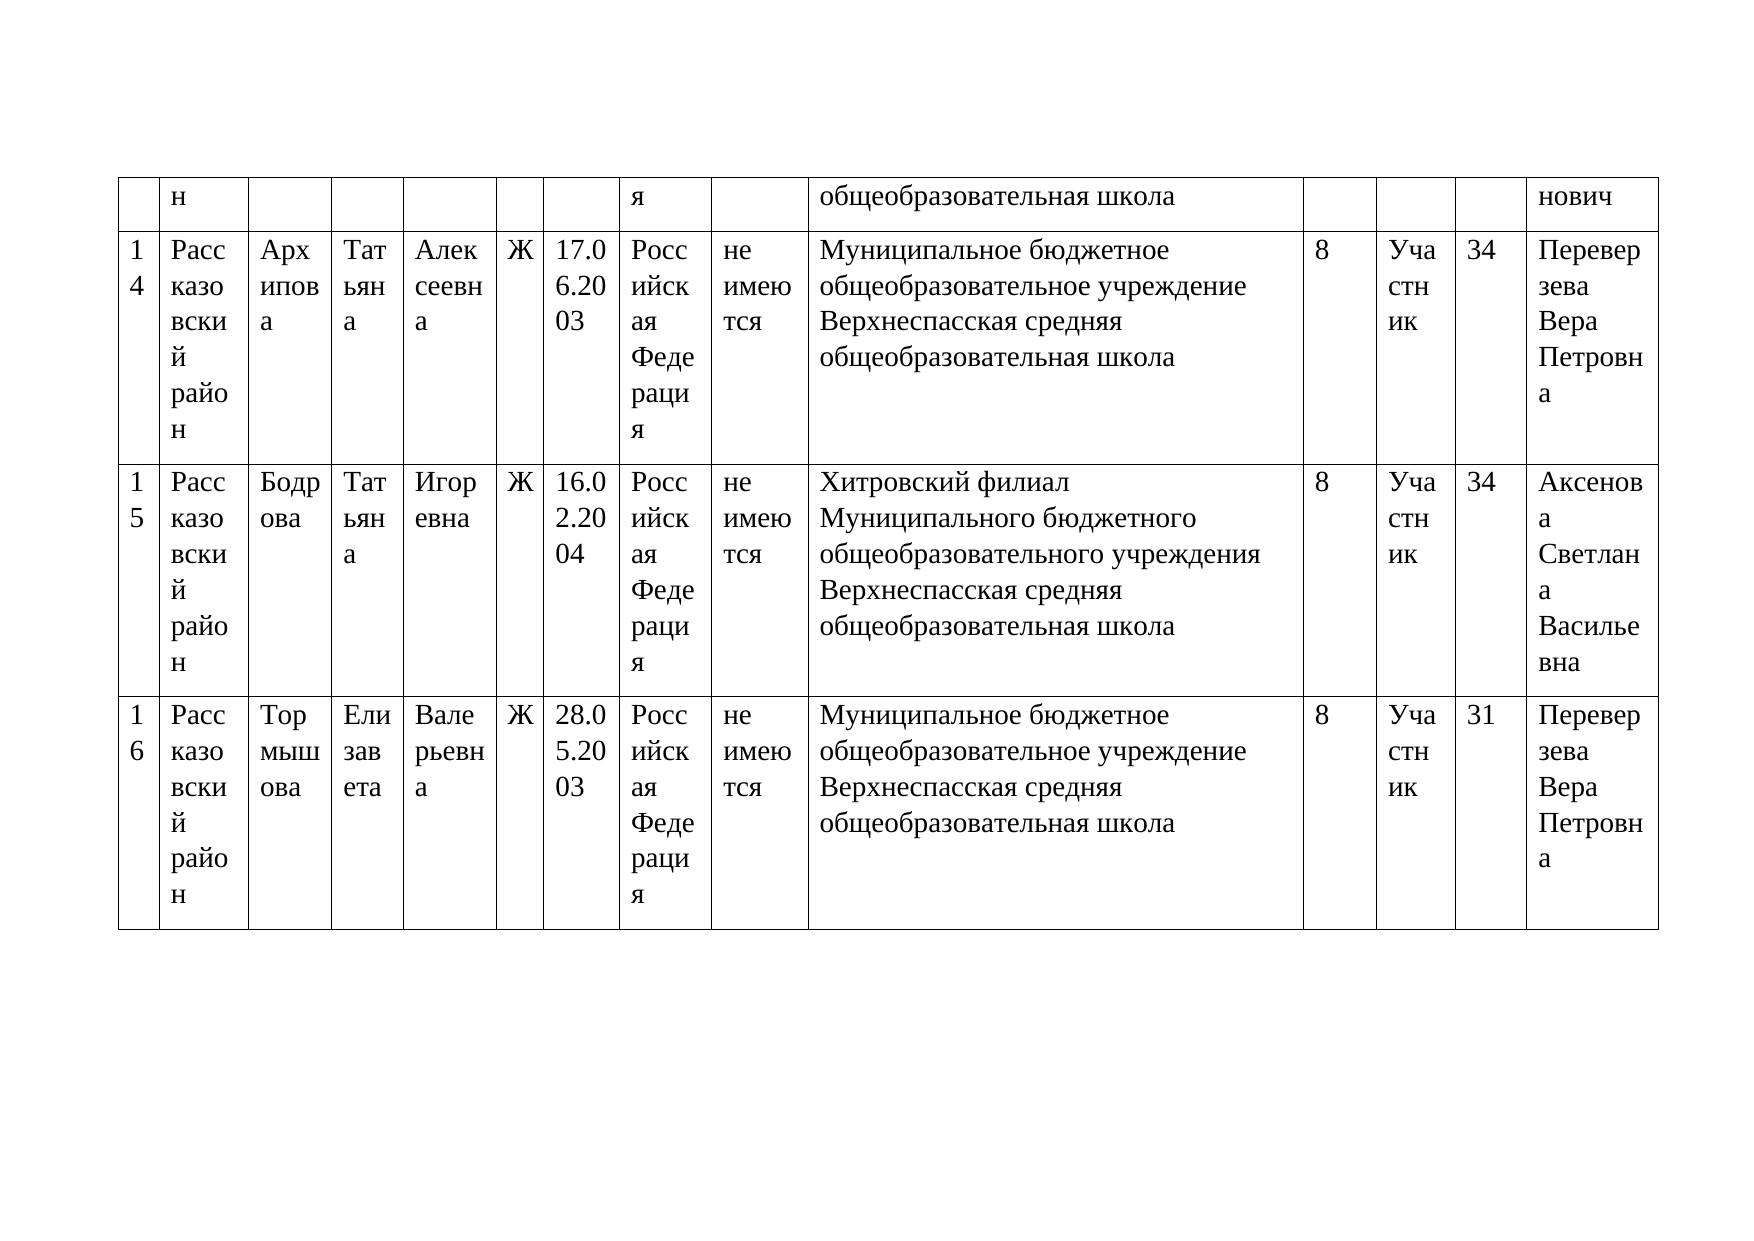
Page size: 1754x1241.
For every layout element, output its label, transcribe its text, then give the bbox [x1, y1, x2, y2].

table_cell Игоревна [404, 465, 496, 696]
table_cell Аксенова Светлана Васильевна [1527, 465, 1658, 696]
table_cell Ж [497, 697, 543, 929]
table_cell н [160, 178, 248, 231]
table_cell Алексеевна [404, 232, 496, 463]
table_cell Участник [1377, 697, 1455, 929]
table_cell [1377, 178, 1455, 231]
table_cell 16 [119, 697, 159, 929]
table_cell не имеются [712, 232, 808, 463]
table_cell Елизавета [332, 697, 403, 929]
table_cell Муниципальное бюджетное общеобразовательное учреждение Верхнеспасская средняя общеобразовательная школа [809, 697, 1303, 929]
table_cell 34 [1456, 465, 1526, 696]
table_cell Участник [1377, 232, 1455, 463]
table_cell нович [1527, 178, 1658, 231]
table_cell 8 [1304, 232, 1376, 463]
table_cell я [620, 178, 711, 231]
table_cell Переверзева Вера Петровна [1527, 232, 1658, 463]
table_cell Российская Федерация [620, 465, 711, 696]
table_cell не имеются [712, 697, 808, 929]
table_cell Рассказовский район [160, 232, 248, 463]
table_cell 34 [1456, 232, 1526, 463]
table_cell Российская Федерация [620, 697, 711, 929]
table_cell 31 [1456, 697, 1526, 929]
table_cell [332, 178, 403, 231]
table_cell [119, 178, 159, 231]
table_cell [497, 178, 543, 231]
table_cell 17.06.2003 [544, 232, 619, 463]
table_cell Рассказовский район [160, 697, 248, 929]
table_cell Участник [1377, 465, 1455, 696]
table_cell [544, 178, 619, 231]
table_cell 28.05.2003 [544, 697, 619, 929]
table_cell Валерьевна [404, 697, 496, 929]
table_cell Татьяна [332, 232, 403, 463]
table_cell не имеются [712, 465, 808, 696]
table_cell [404, 178, 496, 231]
table_cell Тормышова [249, 697, 331, 929]
table_cell Муниципальное бюджетное общеобразовательное учреждение Верхнеспасская средняя общеобразовательная школа [809, 232, 1303, 463]
table_cell 8 [1304, 465, 1376, 696]
table_cell [1456, 178, 1526, 231]
table_cell 14 [119, 232, 159, 463]
table_cell Бодрова [249, 465, 331, 696]
table_cell [712, 178, 808, 231]
table_cell общеобразовательная школа [809, 178, 1303, 231]
table_cell 16.02.2004 [544, 465, 619, 696]
table_cell Татьяна [332, 465, 403, 696]
table_cell [249, 178, 331, 231]
table_cell Переверзева Вера Петровна [1527, 697, 1658, 929]
table_cell Архипова [249, 232, 331, 463]
table_cell Ж [497, 232, 543, 463]
table_cell Российская Федерация [620, 232, 711, 463]
table_cell Хитровский филиал Муниципального бюджетного общеобразовательного учреждения Верхнеспасская средняя общеобразовательная школа [809, 465, 1303, 696]
table_cell Ж [497, 465, 543, 696]
table_cell 15 [119, 465, 159, 696]
table_cell 8 [1304, 697, 1376, 929]
table_cell [1304, 178, 1376, 231]
table_cell Рассказовский район [160, 465, 248, 696]
